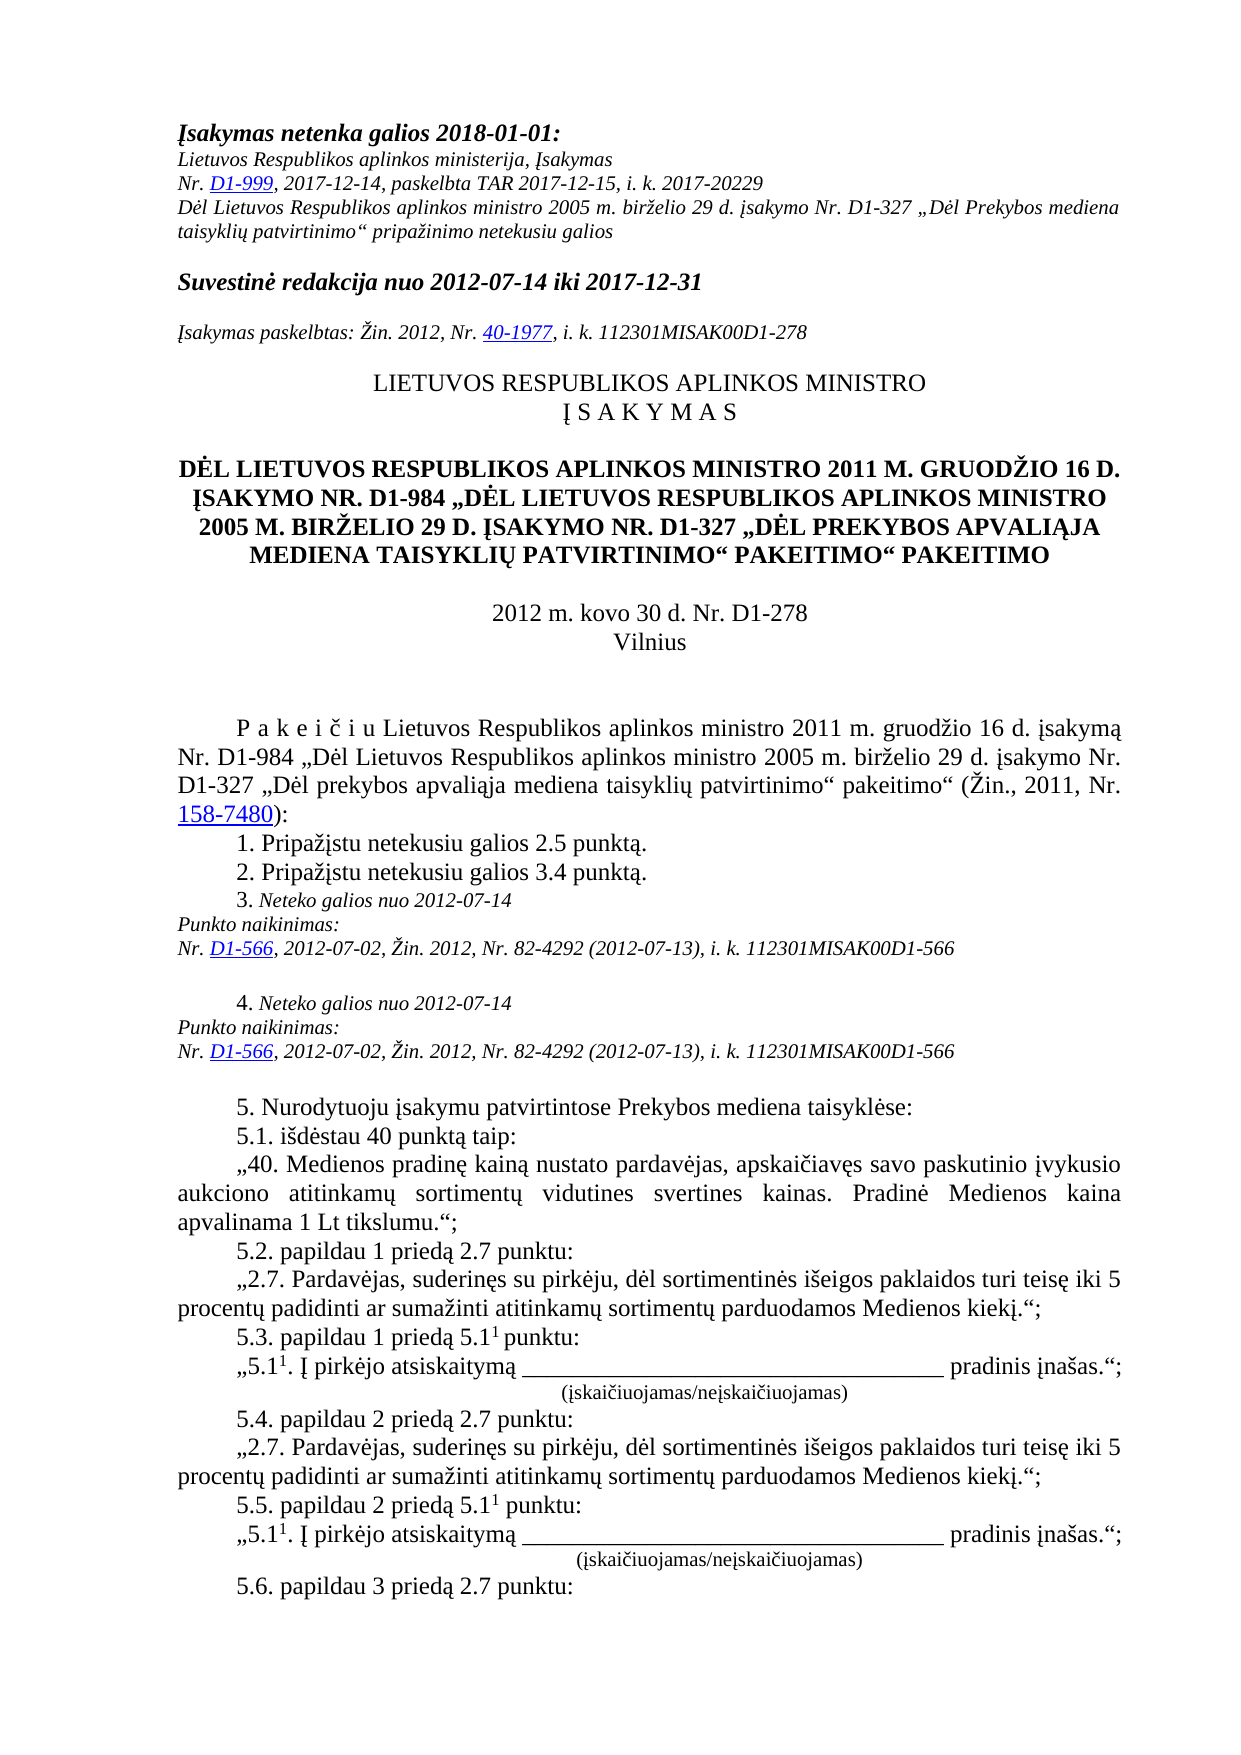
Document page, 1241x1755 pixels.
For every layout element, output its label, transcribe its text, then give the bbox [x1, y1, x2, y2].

text Įsakymas netenka galios 2018-01-01: [177, 118, 1122, 147]
text Vilnius [177, 627, 1122, 656]
text LIETUVOS RESPUBLIKOS APLINKOS MINISTRO [177, 368, 1122, 397]
text 5.6. papildau 3 priedą 2.7 punktu: [177, 1571, 1122, 1600]
text Į S A K Y M A S [177, 397, 1122, 426]
text „5.11. Į pirkėjo atsiskaitymą pradinis įnašas.“; [177, 1351, 1122, 1379]
text Punkto naikinimas: [177, 912, 1122, 936]
text „40. Medienos pradinę kainą nustato pardavėjas, apskaičiavęs savo paskutinio įvykusio aukciono atitinkamų sortimentų vidutines svertines kainas. Pradinė Medienos kaina apvalinama 1 Lt tikslumu.“; [177, 1149, 1122, 1236]
text 1. Pripažįstu netekusiu galios 2.5 punktą. [177, 828, 1122, 857]
text 2. Pripažįstu netekusiu galios 3.4 punktą. [177, 857, 1122, 886]
text 5.3. papildau 1 priedą 5.11 punktu: [177, 1322, 1122, 1351]
text 5.4. papildau 2 priedą 2.7 punktu: [177, 1404, 1122, 1432]
text Nr. D1-999, 2017-12-14, paskelbta TAR 2017-12-15, i. k. 2017-20229 [177, 171, 1122, 195]
text „5.11. Į pirkėjo atsiskaitymą pradinis įnašas.“; [177, 1519, 1122, 1547]
text (įskaičiuojamas/neįskaičiuojamas) [177, 1379, 1122, 1404]
text 5.2. papildau 1 priedą 2.7 punktu: [177, 1236, 1122, 1264]
text Nr. D1-566, 2012-07-02, Žin. 2012, Nr. 82-4292 (2012-07-13), i. k. 112301MISAK00D1-566 [177, 936, 1122, 960]
text 5.5. papildau 2 priedą 5.11 punktu: [177, 1490, 1122, 1519]
text 5. Nurodytuoju įsakymu patvirtintose Prekybos mediena taisyklėse: [177, 1092, 1122, 1121]
text „2.7. Pardavėjas, suderinęs su pirkėju, dėl sortimentinės išeigos paklaidos turi teisę iki 5 procentų padidinti ar sumažinti atitinkamų sortimentų parduodamos Medienos kiekį.“; [177, 1264, 1122, 1322]
text 2012 m. kovo 30 d. Nr. D1-278 [177, 598, 1122, 627]
text Dėl Lietuvos Respublikos aplinkos ministro 2005 m. birželio 29 d. įsakymo Nr. D1-327 „Dėl Prekybos mediena taisyklių patvirtinimo“ pripažinimo netekusiu galios [177, 195, 1122, 243]
text Įsakymas paskelbtas: Žin. 2012, Nr. 40-1977, i. k. 112301MISAK00D1-278 [177, 320, 1122, 344]
text P a k e i č i u Lietuvos Respublikos aplinkos ministro 2011 m. gruodžio 16 d. įsakymą Nr. D1-984 „Dėl Lietuvos Respublikos aplinkos ministro 2005 m. birželio 29 d. įsakymo Nr. D1-327 „Dėl prekybos apvaliąja mediena taisyklių patvirtinimo“ pakeitimo“ (Žin., 2011, Nr. 158-7480): [177, 713, 1122, 828]
text Lietuvos Respublikos aplinkos ministerija, Įsakymas [177, 147, 1122, 171]
text 5.1. išdėstau 40 punktą taip: [177, 1121, 1122, 1149]
text 4. Neteko galios nuo 2012-07-14 [177, 989, 1122, 1015]
text Punkto naikinimas: [177, 1015, 1122, 1039]
text Suvestinė redakcija nuo 2012-07-14 iki 2017-12-31 [177, 267, 1122, 296]
text DĖL LIETUVOS RESPUBLIKOS APLINKOS MINISTRO 2011 M. gruodžio 16 D. ĮSAKYMO Nr. D1-984 „DĖL LIETUVOS RESPUBLIKOS APLINKOS MINISTRO 2005 M. BIRŽELIO 29 D. ĮSAKYMO Nr. D1-327 „DĖL PREKYBOS APVALIĄJA MEDIENA TAISYKLIŲ PATVIRTINIMO“ PAKEITIMO“ PAKEITIMO [177, 454, 1122, 569]
text Nr. D1-566, 2012-07-02, Žin. 2012, Nr. 82-4292 (2012-07-13), i. k. 112301MISAK00D1-566 [177, 1039, 1122, 1063]
text 3. Neteko galios nuo 2012-07-14 [177, 886, 1122, 912]
text (įskaičiuojamas/neįskaičiuojamas) [177, 1547, 1122, 1571]
text „2.7. Pardavėjas, suderinęs su pirkėju, dėl sortimentinės išeigos paklaidos turi teisę iki 5 procentų padidinti ar sumažinti atitinkamų sortimentų parduodamos Medienos kiekį.“; [177, 1432, 1122, 1490]
